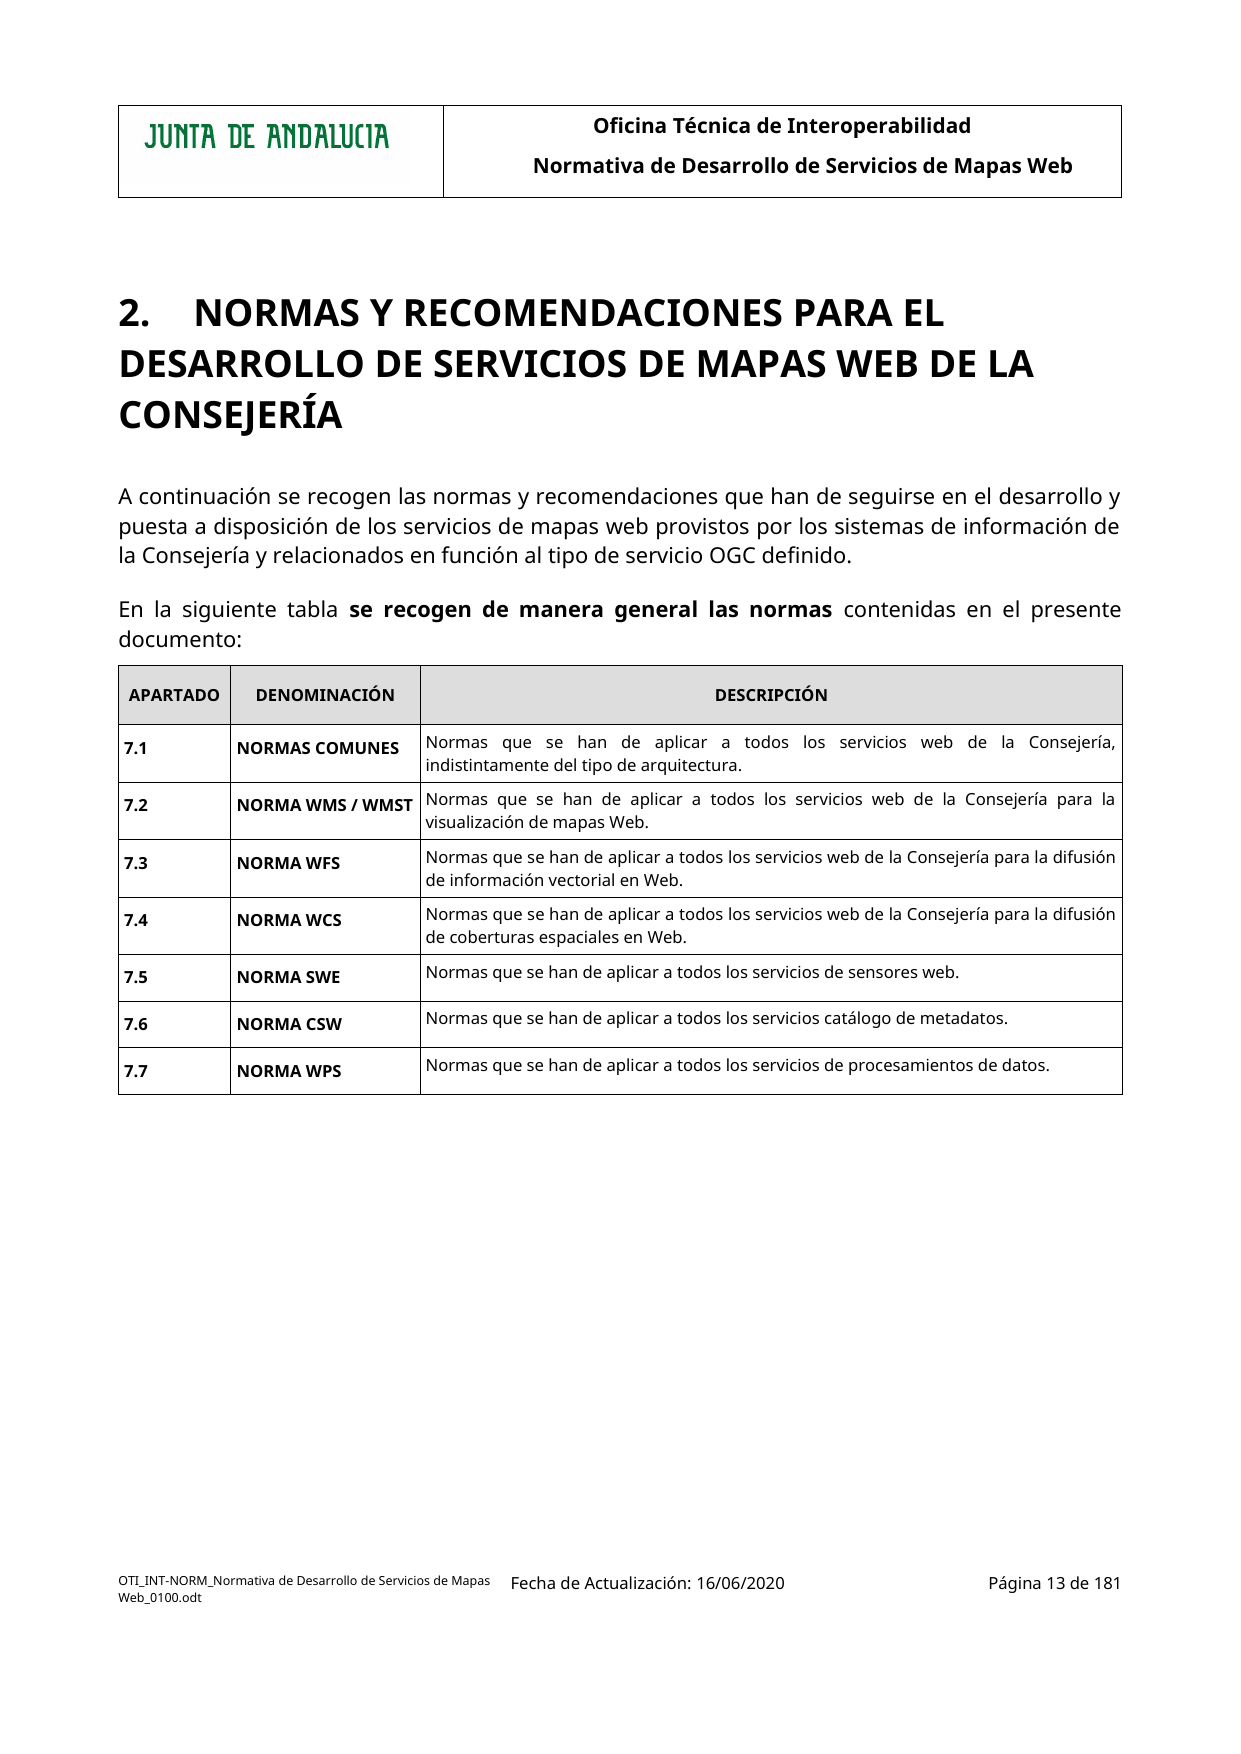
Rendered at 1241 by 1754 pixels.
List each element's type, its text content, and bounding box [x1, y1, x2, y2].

table_cell Normas que se han de aplicar a todos los servicios web de la Consejería, indistintamente del tipo de arquitectura. [421, 725, 1122, 782]
text A continuación se recogen las normas y recomendaciones que han de seguirse en el desarrollo y puesta a disposición de los servicios de mapas web provistos por los sistemas de información de la Consejería y relacionados en función al tipo de servicio OGC definido. [118, 481, 1122, 570]
table_cell NORMA WPS [231, 1048, 420, 1094]
table_cell NORMA SWE [231, 955, 420, 1001]
text En la siguiente tabla se recogen de manera general las normas contenidas en el presente documento: [118, 594, 1122, 653]
subtitle NORMAS Y RECOMENDACIONES PARA EL DESARROLLO DE SERVICIOS DE MAPAS WEB DE LA CONSEJERÍA [118, 287, 1122, 440]
table_header DESCRIPCIÓN [421, 666, 1122, 724]
table_cell NORMA WCS [231, 898, 420, 954]
table_cell 7.5 [119, 955, 230, 1001]
table_cell Normas que se han de aplicar a todos los servicios web de la Consejería para la visualización de mapas Web. [421, 783, 1122, 839]
table_cell 7.1 [119, 725, 230, 782]
table_cell 7.3 [119, 840, 230, 897]
table_header APARTADO [119, 666, 230, 724]
table_cell Normas que se han de aplicar a todos los servicios catálogo de metadatos. [421, 1002, 1122, 1047]
table_cell NORMA WFS [231, 840, 420, 897]
table_cell Normas que se han de aplicar a todos los servicios de procesamientos de datos. [421, 1048, 1122, 1094]
table_cell Normas que se han de aplicar a todos los servicios web de la Consejería para la difusión de coberturas espaciales en Web. [421, 898, 1122, 954]
table_header DENOMINACIÓN [231, 666, 420, 724]
table_cell 7.7 [119, 1048, 230, 1094]
table_cell 7.6 [119, 1002, 230, 1047]
table_cell NORMA WMS / WMST [231, 783, 420, 839]
table_cell 7.4 [119, 898, 230, 954]
table_cell Normas que se han de aplicar a todos los servicios web de la Consejería para la difusión de información vectorial en Web. [421, 840, 1122, 897]
table_cell Normas que se han de aplicar a todos los servicios de sensores web. [421, 955, 1122, 1001]
table_cell NORMAS COMUNES [231, 725, 420, 782]
table_cell NORMA CSW [231, 1002, 420, 1047]
table_cell 7.2 [119, 783, 230, 839]
